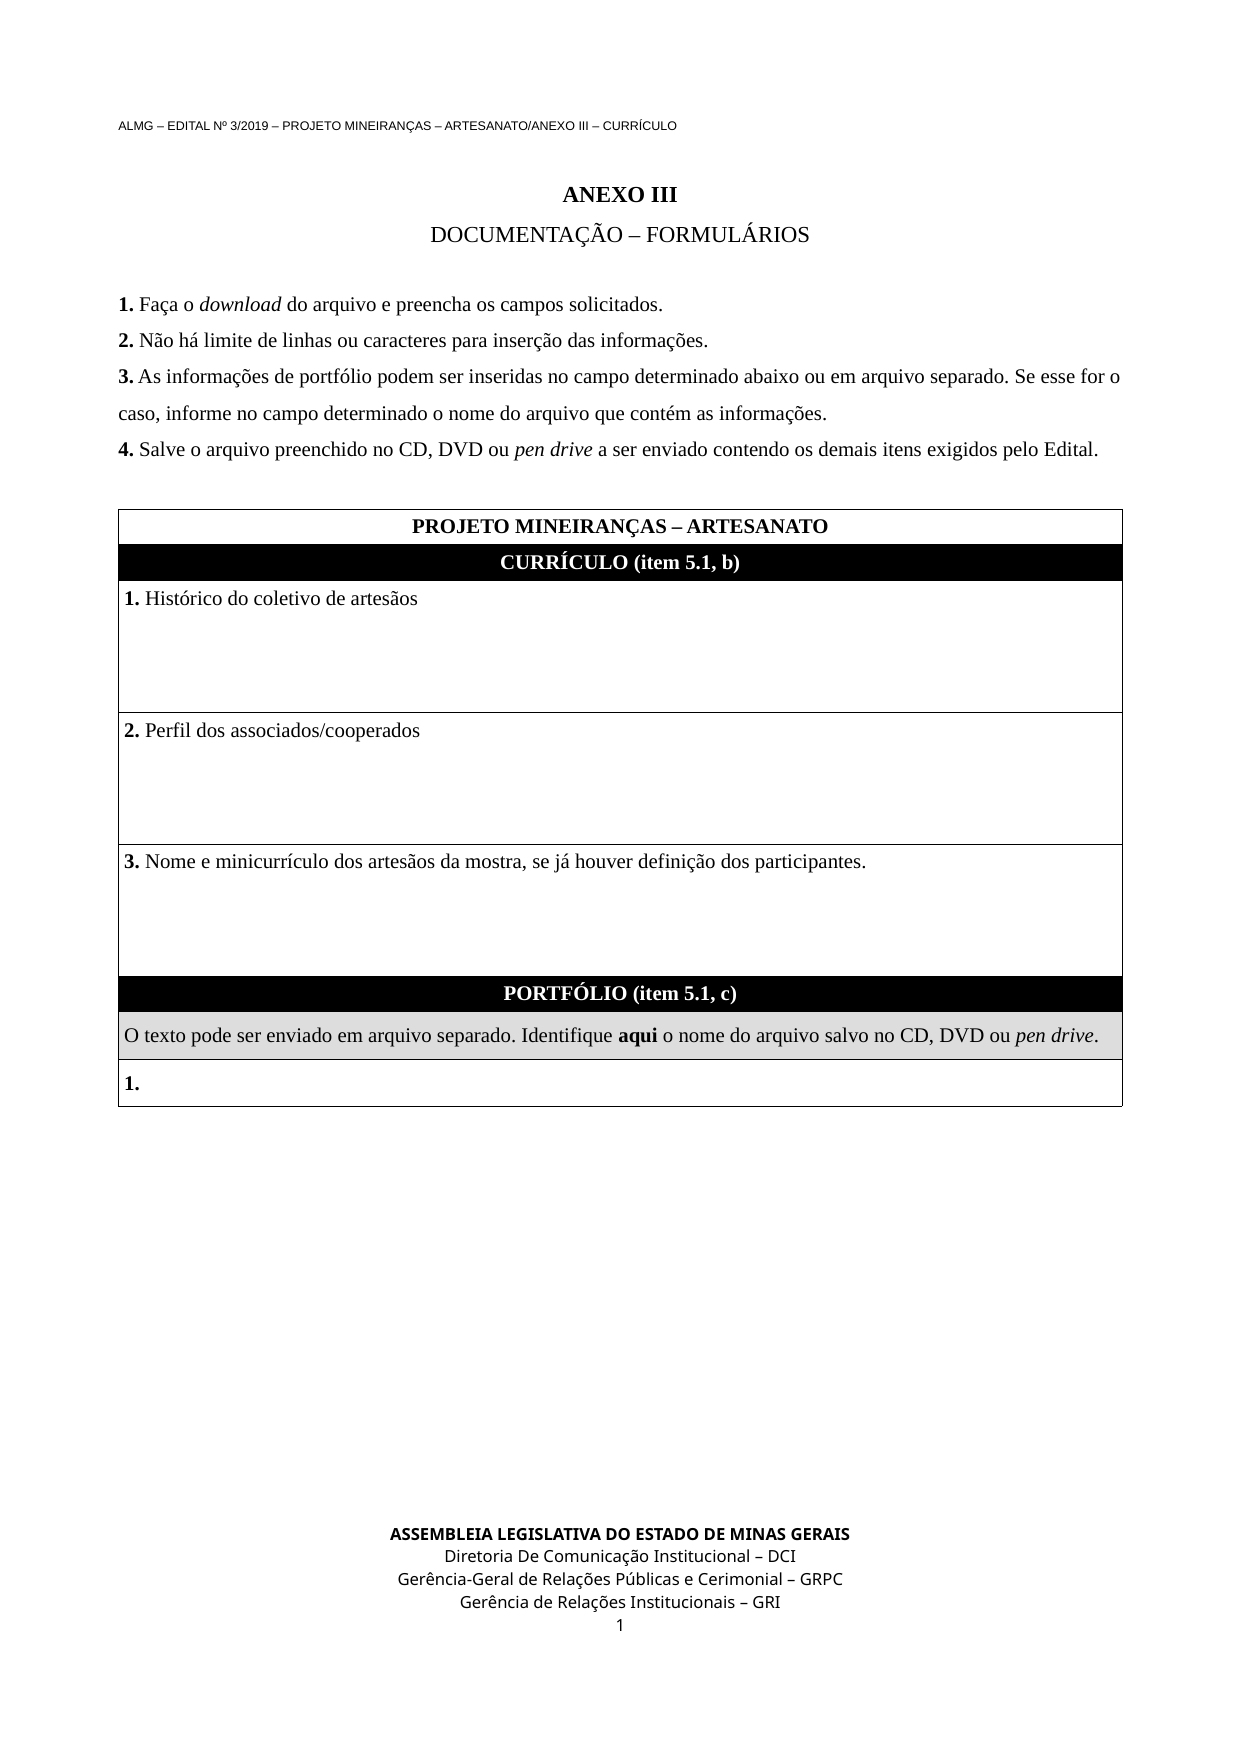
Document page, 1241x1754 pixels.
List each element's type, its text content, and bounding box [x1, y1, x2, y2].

text 2. Não há limite de linhas ou caracteres para inserção das informações. [118, 328, 1122, 352]
table_cell CURRÍCULO (item 5.1, b) [119, 545, 1122, 580]
text 1. Faça o download do arquivo e preencha os campos solicitados. [118, 292, 1122, 316]
table_cell O texto pode ser enviado em arquivo separado. Identifique aqui o nome do arquivo salvo no CD, DVD ou pen drive. [119, 1012, 1122, 1059]
table_cell 1. Histórico do coletivo de artesãos [119, 581, 1122, 712]
text ANEXO III [118, 181, 1122, 207]
text DOCUMENTAÇÃO – FORMULÁRIOS [118, 221, 1122, 247]
table_cell PORTFÓLIO (item 5.1, c) [119, 977, 1122, 1011]
table_cell 3. Nome e minicurrículo dos artesãos da mostra, se já houver definição dos participantes. [119, 845, 1122, 976]
text 4. Salve o arquivo preenchido no CD, DVD ou pen drive a ser enviado contendo os demais itens exigidos pelo Edital. [118, 437, 1122, 461]
text 3. As informações de portfólio podem ser inseridas no campo determinado abaixo ou em arquivo separado. Se esse for o caso, informe no campo determinado o nome do arquivo que contém as informações. [118, 364, 1122, 424]
table_cell 2. Perfil dos associados/cooperados [119, 713, 1122, 844]
table_cell 1. [119, 1060, 1122, 1106]
table_header PROJETO MINEIRANÇAS – ARTESANATO [119, 510, 1122, 544]
